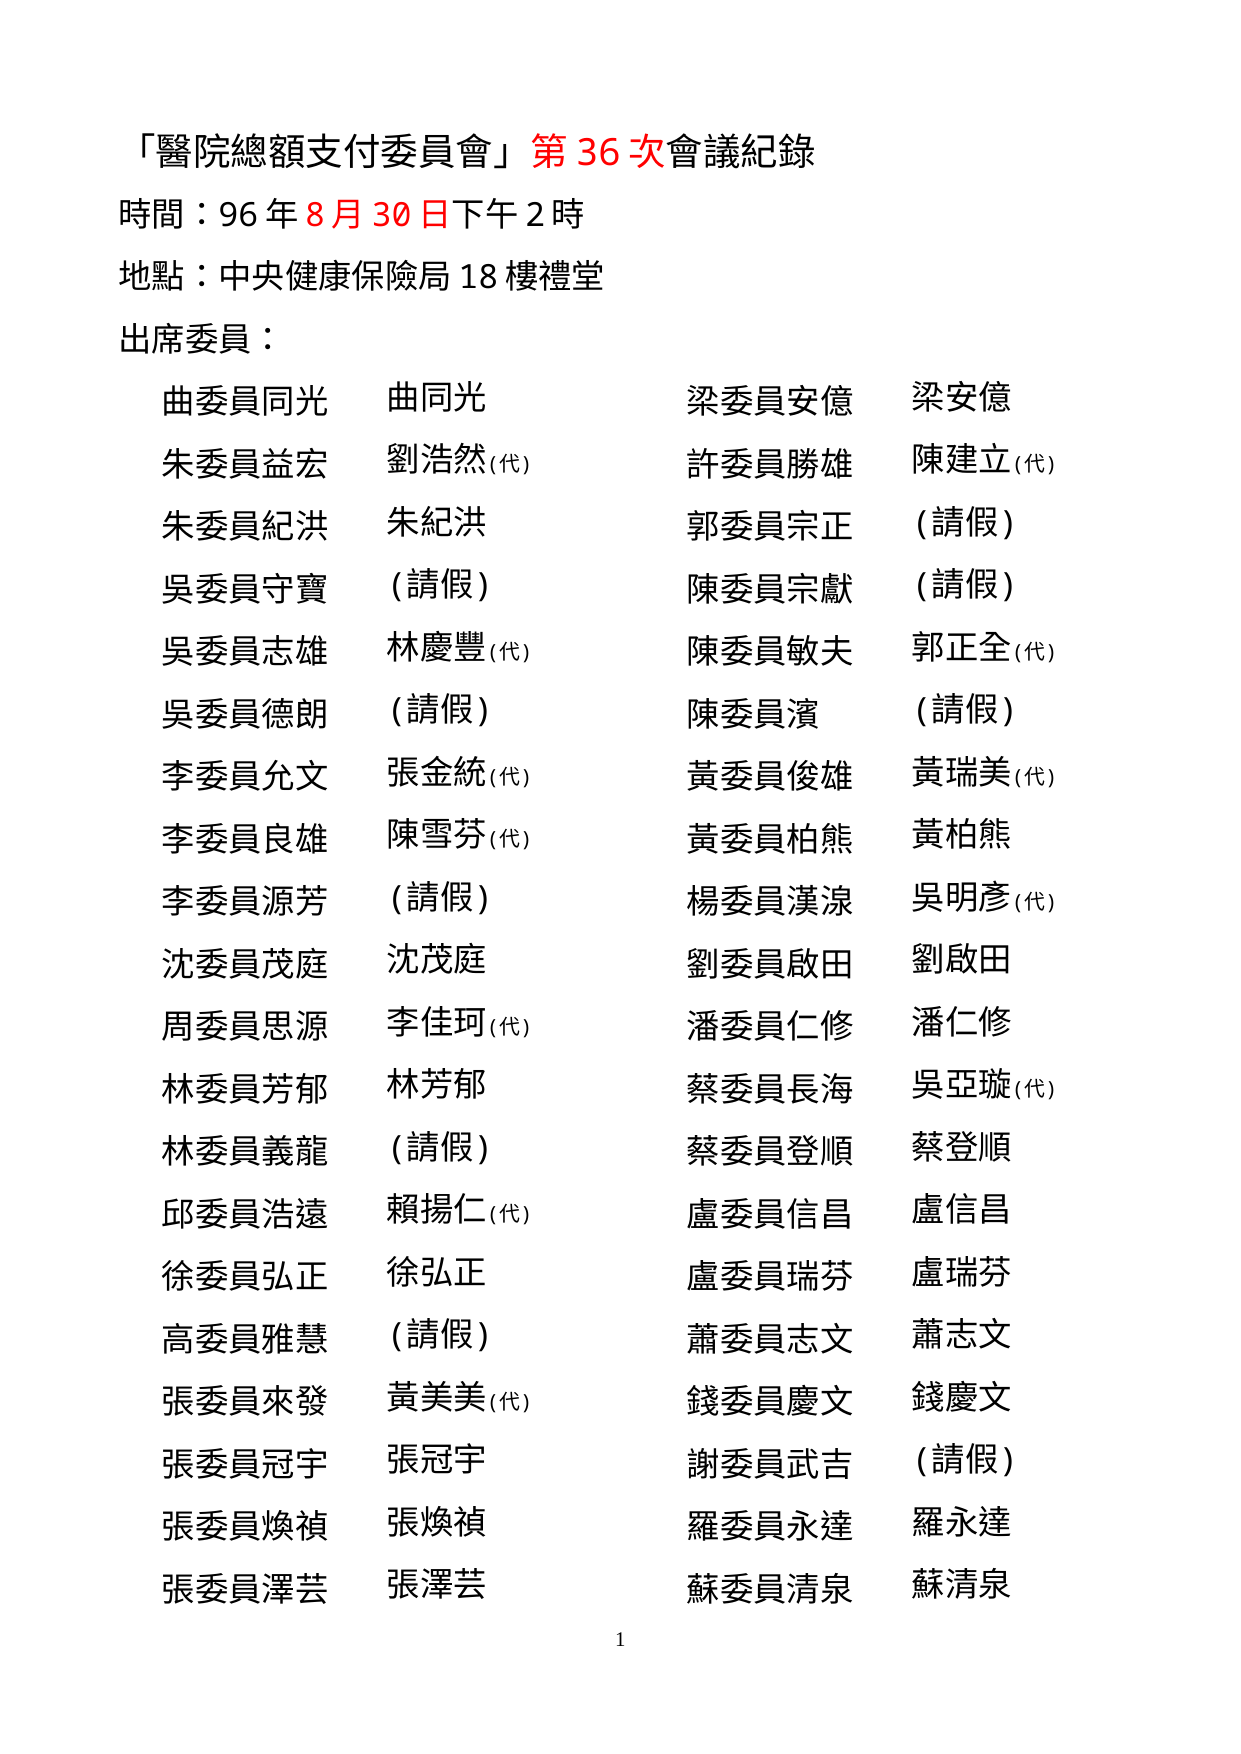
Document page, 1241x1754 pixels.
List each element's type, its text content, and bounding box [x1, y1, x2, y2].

table_cell (請假) [384, 858, 683, 920]
table_cell 張金統(代) [384, 733, 683, 795]
table_cell (請假) [384, 1108, 683, 1170]
table_cell 高委員雅慧 [159, 1295, 383, 1358]
table_cell 黃委員柏熊 [684, 795, 908, 858]
table_cell 李佳珂(代) [384, 983, 683, 1045]
table_cell 李委員允文 [159, 733, 383, 795]
table_cell 劉啟田 [909, 920, 1108, 983]
table_cell (請假) [909, 1420, 1108, 1483]
table_cell 吳委員守寶 [159, 545, 383, 608]
table_cell 張委員澤芸 [159, 1545, 383, 1608]
table_cell 周委員思源 [159, 983, 383, 1045]
table_cell (請假) [909, 670, 1108, 733]
table_cell 黃委員俊雄 [684, 733, 908, 795]
table_cell 張澤芸 [384, 1545, 683, 1608]
table_cell 陳委員濱 [684, 670, 908, 733]
table_cell 張委員冠宇 [159, 1420, 383, 1483]
table_header 梁安億 [909, 358, 1108, 420]
table_cell 張煥禎 [384, 1483, 683, 1545]
table_cell 許委員勝雄 [684, 420, 908, 483]
table_cell 錢委員慶文 [684, 1358, 908, 1420]
table_cell 黃瑞美(代) [909, 733, 1108, 795]
text 「醫院總額支付委員會」第36次會議紀錄 [118, 108, 1122, 170]
table_cell 陳雪芬(代) [384, 795, 683, 858]
table_cell 林委員芳郁 [159, 1045, 383, 1108]
table_cell 蔡委員長海 [684, 1045, 908, 1108]
table_cell 盧瑞芬 [909, 1233, 1108, 1295]
table_cell 李委員源芳 [159, 858, 383, 920]
table_cell 黃柏熊 [909, 795, 1108, 858]
table_cell 吳委員志雄 [159, 608, 383, 670]
table_cell 陳委員敏夫 [684, 608, 908, 670]
table_cell 蘇清泉 [909, 1545, 1108, 1608]
table_cell 徐弘正 [384, 1233, 683, 1295]
table_cell 吳明彥(代) [909, 858, 1108, 920]
table_cell 蔡登順 [909, 1108, 1108, 1170]
table_cell 張委員煥禎 [159, 1483, 383, 1545]
table_cell (請假) [909, 483, 1108, 545]
table_cell 錢慶文 [909, 1358, 1108, 1420]
table_cell 郭正全(代) [909, 608, 1108, 670]
table_cell 蕭委員志文 [684, 1295, 908, 1358]
table_header 梁委員安億 [684, 358, 908, 420]
table_cell 劉浩然(代) [384, 420, 683, 483]
table_cell 沈茂庭 [384, 920, 683, 983]
table_cell 蕭志文 [909, 1295, 1108, 1358]
text 地點：中央健康保險局18樓禮堂 [118, 233, 1122, 295]
table_cell 盧委員信昌 [684, 1170, 908, 1233]
table_cell 李委員良雄 [159, 795, 383, 858]
text 出席委員： [118, 295, 1122, 358]
table_header 曲同光 [384, 358, 683, 420]
table_cell (請假) [384, 1295, 683, 1358]
table_cell 邱委員浩遠 [159, 1170, 383, 1233]
table_cell 林慶豐(代) [384, 608, 683, 670]
table_cell (請假) [909, 545, 1108, 608]
table_cell 潘仁修 [909, 983, 1108, 1045]
table_cell 朱紀洪 [384, 483, 683, 545]
table_cell 黃美美(代) [384, 1358, 683, 1420]
table_cell 張委員來發 [159, 1358, 383, 1420]
table_cell 劉委員啟田 [684, 920, 908, 983]
table_cell 吳亞璇(代) [909, 1045, 1108, 1108]
table_cell 謝委員武吉 [684, 1420, 908, 1483]
table_cell 蔡委員登順 [684, 1108, 908, 1170]
table_cell 羅委員永達 [684, 1483, 908, 1545]
table_cell 陳建立(代) [909, 420, 1108, 483]
table_cell 羅永達 [909, 1483, 1108, 1545]
table_cell 楊委員漢湶 [684, 858, 908, 920]
table_cell (請假) [384, 545, 683, 608]
table_cell 張冠宇 [384, 1420, 683, 1483]
table_cell 沈委員茂庭 [159, 920, 383, 983]
table_cell (請假) [384, 670, 683, 733]
table_cell 潘委員仁修 [684, 983, 908, 1045]
table_cell 陳委員宗獻 [684, 545, 908, 608]
table_header 曲委員同光 [159, 358, 383, 420]
table_cell 林委員義龍 [159, 1108, 383, 1170]
table_cell 徐委員弘正 [159, 1233, 383, 1295]
table_cell 盧信昌 [909, 1170, 1108, 1233]
table_cell 林芳郁 [384, 1045, 683, 1108]
table_cell 盧委員瑞芬 [684, 1233, 908, 1295]
table_cell 蘇委員清泉 [684, 1545, 908, 1608]
table_cell 賴揚仁(代) [384, 1170, 683, 1233]
table_cell 朱委員紀洪 [159, 483, 383, 545]
table_cell 郭委員宗正 [684, 483, 908, 545]
table_cell 吳委員德朗 [159, 670, 383, 733]
table_cell 朱委員益宏 [159, 420, 383, 483]
text 時間：96年8月30日下午2時 [118, 170, 1122, 233]
